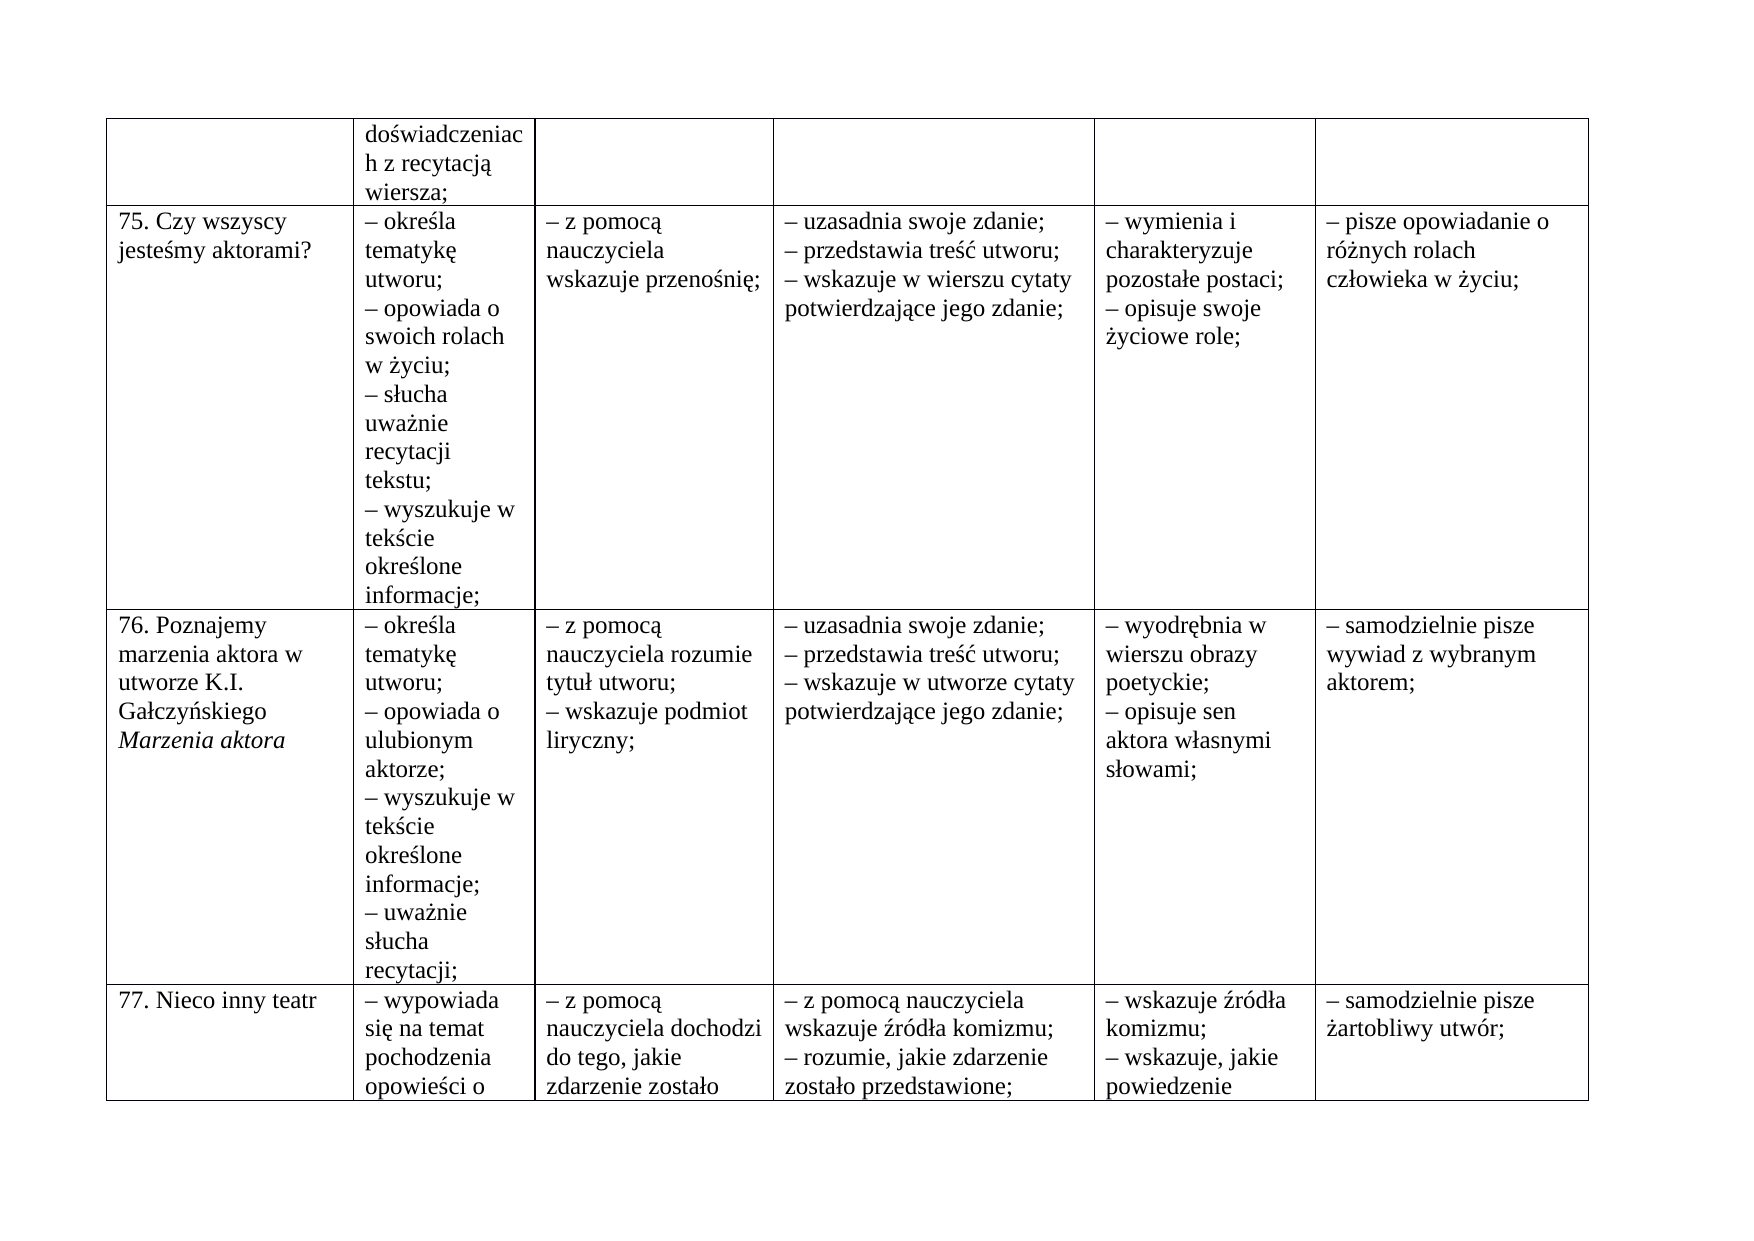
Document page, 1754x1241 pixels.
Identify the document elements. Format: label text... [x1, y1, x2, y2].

table_cell [1095, 119, 1315, 205]
table_cell – uzasadnia swoje zdanie; – przedstawia treść utworu; – wskazuje w wierszu cytaty potwierdzające jego zdanie; [774, 206, 1094, 609]
table_cell – pisze opowiadanie o różnych rolach człowieka w życiu; [1316, 206, 1588, 609]
table_cell – samodzielnie pisze wywiad z wybranym aktorem; [1316, 610, 1588, 984]
table_cell – wskazuje źródła komizmu; – wskazuje, jakie powiedzenie [1095, 985, 1315, 1100]
table_cell – wyodrębnia w wierszu obrazy poetyckie; – opisuje sen aktora własnymi słowami; [1095, 610, 1315, 984]
table_cell – określa tematykę utworu; – opowiada o ulubionym aktorze; – wyszukuje w tekście określone informacje; – uważnie słucha recytacji; [354, 610, 534, 984]
table_cell doświadczeniach z recytacją wiersza; [354, 119, 534, 205]
table_cell [536, 119, 773, 205]
table_cell – z pomocą nauczyciela wskazuje przenośnię; [536, 206, 773, 609]
table_cell [1316, 119, 1588, 205]
table_cell – z pomocą nauczyciela dochodzi do tego, jakie zdarzenie zostało [536, 985, 773, 1100]
table_cell – wypowiada się na temat pochodzenia opowieści o [354, 985, 534, 1100]
table_cell – z pomocą nauczyciela rozumie tytuł utworu; – wskazuje podmiot liryczny; [536, 610, 773, 984]
table_cell – wymienia i charakteryzuje pozostałe postaci; – opisuje swoje życiowe role; [1095, 206, 1315, 609]
table_cell – z pomocą nauczyciela wskazuje źródła komizmu; – rozumie, jakie zdarzenie zostało przedstawione; [774, 985, 1094, 1100]
table_cell – samodzielnie pisze żartobliwy utwór; [1316, 985, 1588, 1100]
table_cell [774, 119, 1094, 205]
table_cell – uzasadnia swoje zdanie; – przedstawia treść utworu; – wskazuje w utworze cytaty potwierdzające jego zdanie; [774, 610, 1094, 984]
table_cell 76. Poznajemy marzenia aktora w utworze K.I. Gałczyńskiego Marzenia aktora [107, 610, 353, 984]
table_cell – określa tematykę utworu; – opowiada o swoich rolach w życiu; – słucha uważnie recytacji tekstu; – wyszukuje w tekście określone informacje; [354, 206, 534, 609]
table_cell 77. Nieco inny teatr [107, 985, 353, 1100]
table_cell [107, 119, 353, 205]
table_cell 75. Czy wszyscy jesteśmy aktorami? [107, 206, 353, 609]
